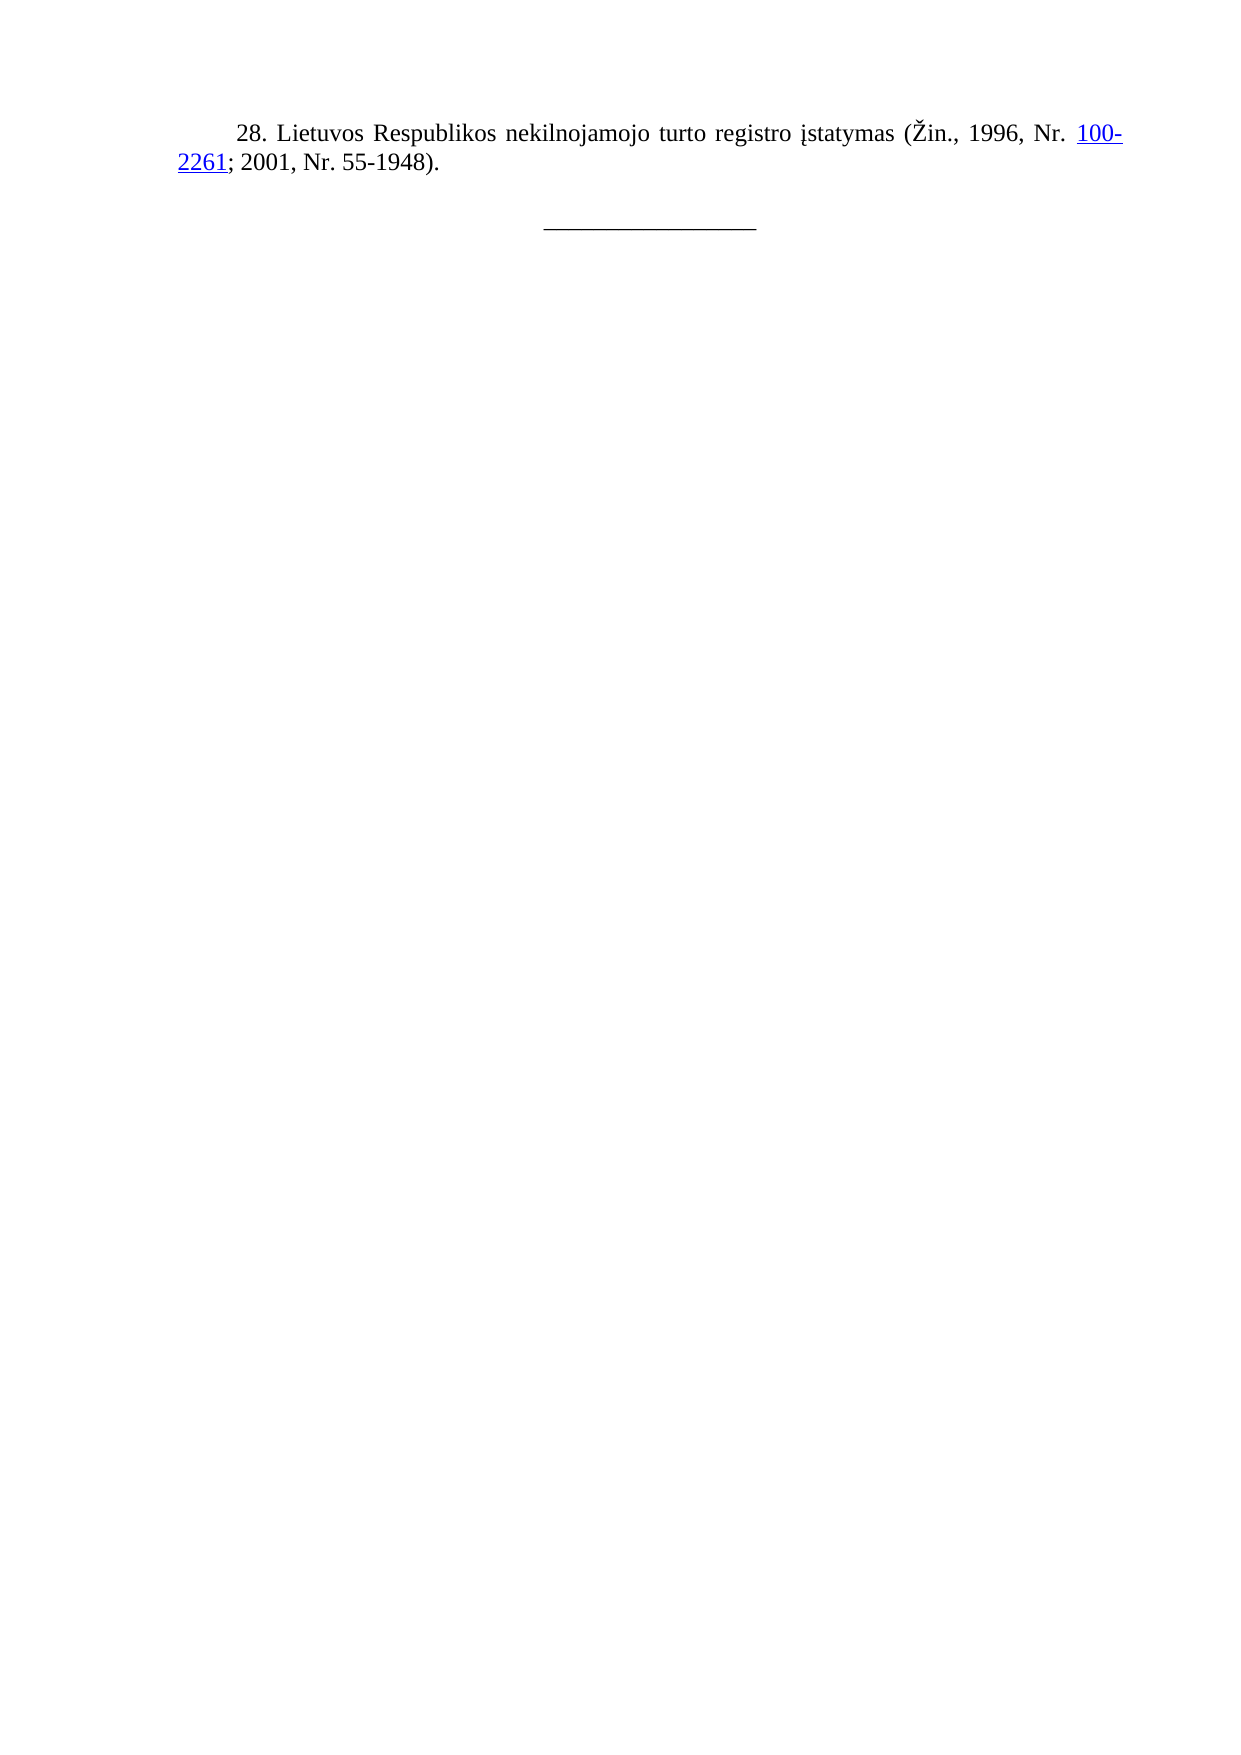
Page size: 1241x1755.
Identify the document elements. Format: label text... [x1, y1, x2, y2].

text 28. Lietuvos Respublikos nekilnojamojo turto registro įstatymas (Žin., 1996, Nr. 100-2261; 2001, Nr. 55-1948). [177, 118, 1122, 176]
text _________________ [177, 204, 1122, 233]
